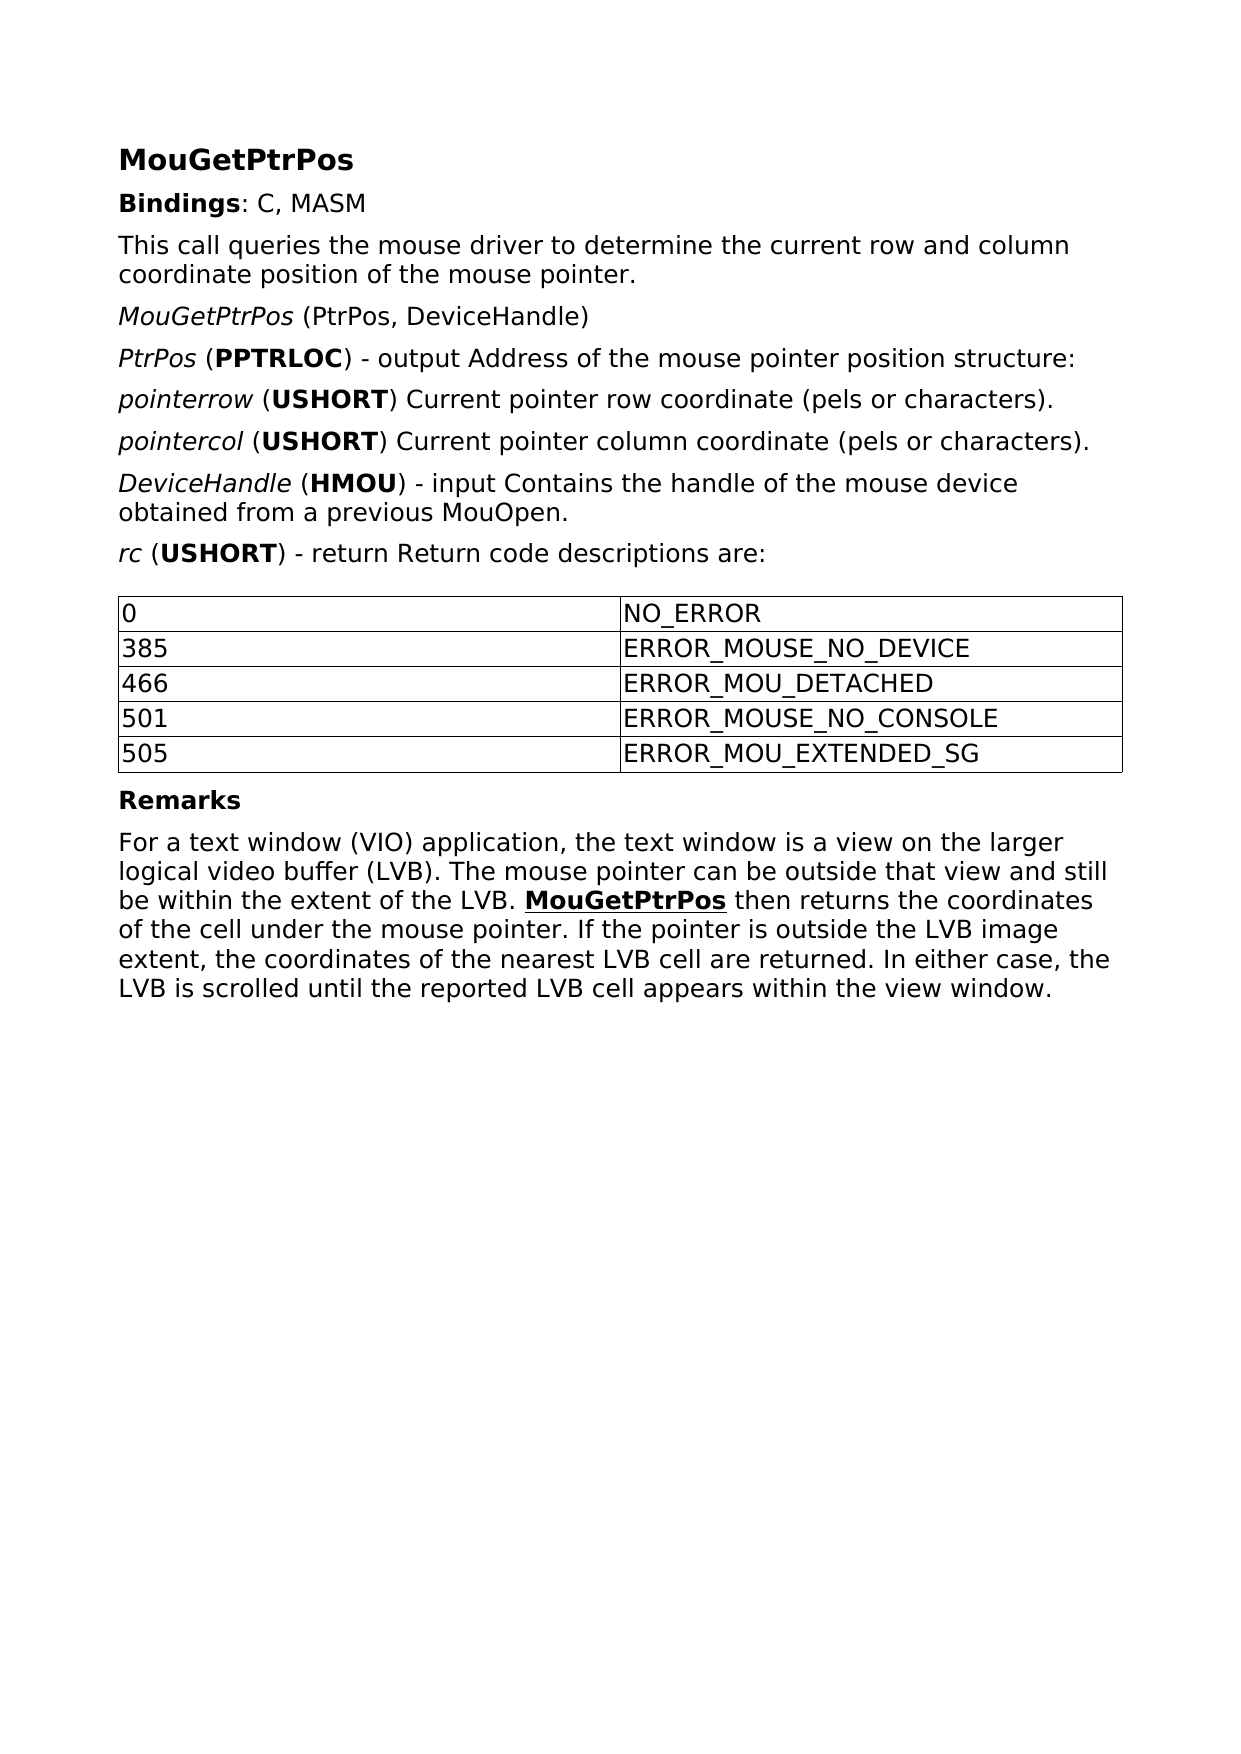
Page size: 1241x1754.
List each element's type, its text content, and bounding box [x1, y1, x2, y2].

table_cell 505 [119, 737, 620, 772]
table_cell ERROR_MOUSE_NO_CONSOLE [621, 702, 1122, 736]
text Remarks [118, 786, 1122, 816]
table_header NO_ERROR [621, 597, 1122, 631]
table_cell 385 [119, 632, 620, 666]
table_cell ERROR_MOUSE_NO_DEVICE [621, 632, 1122, 666]
text PtrPos (PPTRLOC) - output Address of the mouse pointer position structure: [118, 344, 1122, 373]
table_cell 466 [119, 667, 620, 701]
subtitle MouGetPtrPos [118, 143, 1122, 177]
table_cell 501 [119, 702, 620, 736]
text rc (USHORT) - return Return code descriptions are: [118, 539, 1122, 569]
text MouGetPtrPos (PtrPos, DeviceHandle) [118, 302, 1122, 331]
table_cell ERROR_MOU_EXTENDED_SG [621, 737, 1122, 772]
text DeviceHandle (HMOU) - input Contains the handle of the mouse device obtained from a previous MouOpen. [118, 469, 1122, 527]
table_cell ERROR_MOU_DETACHED [621, 667, 1122, 701]
text pointercol (USHORT) Current pointer column coordinate (pels or characters). [118, 427, 1122, 456]
text Bindings: C, MASM [118, 189, 1122, 219]
text pointerrow (USHORT) Current pointer row coordinate (pels or characters). [118, 385, 1122, 414]
text For a text window (VIO) application, the text window is a view on the larger logical video buffer (LVB). The mouse pointer can be outside that view and still be within the extent of the LVB. MouGetPtrPos then returns the coordinates of the cell under the mouse pointer. If the pointer is outside the LVB image extent, the coordinates of the nearest LVB cell are returned. In either case, the LVB is scrolled until the reported LVB cell appears within the view window. [118, 828, 1122, 1003]
table_header 0 [119, 597, 620, 631]
text This call queries the mouse driver to determine the current row and column coordinate position of the mouse pointer. [118, 231, 1122, 289]
